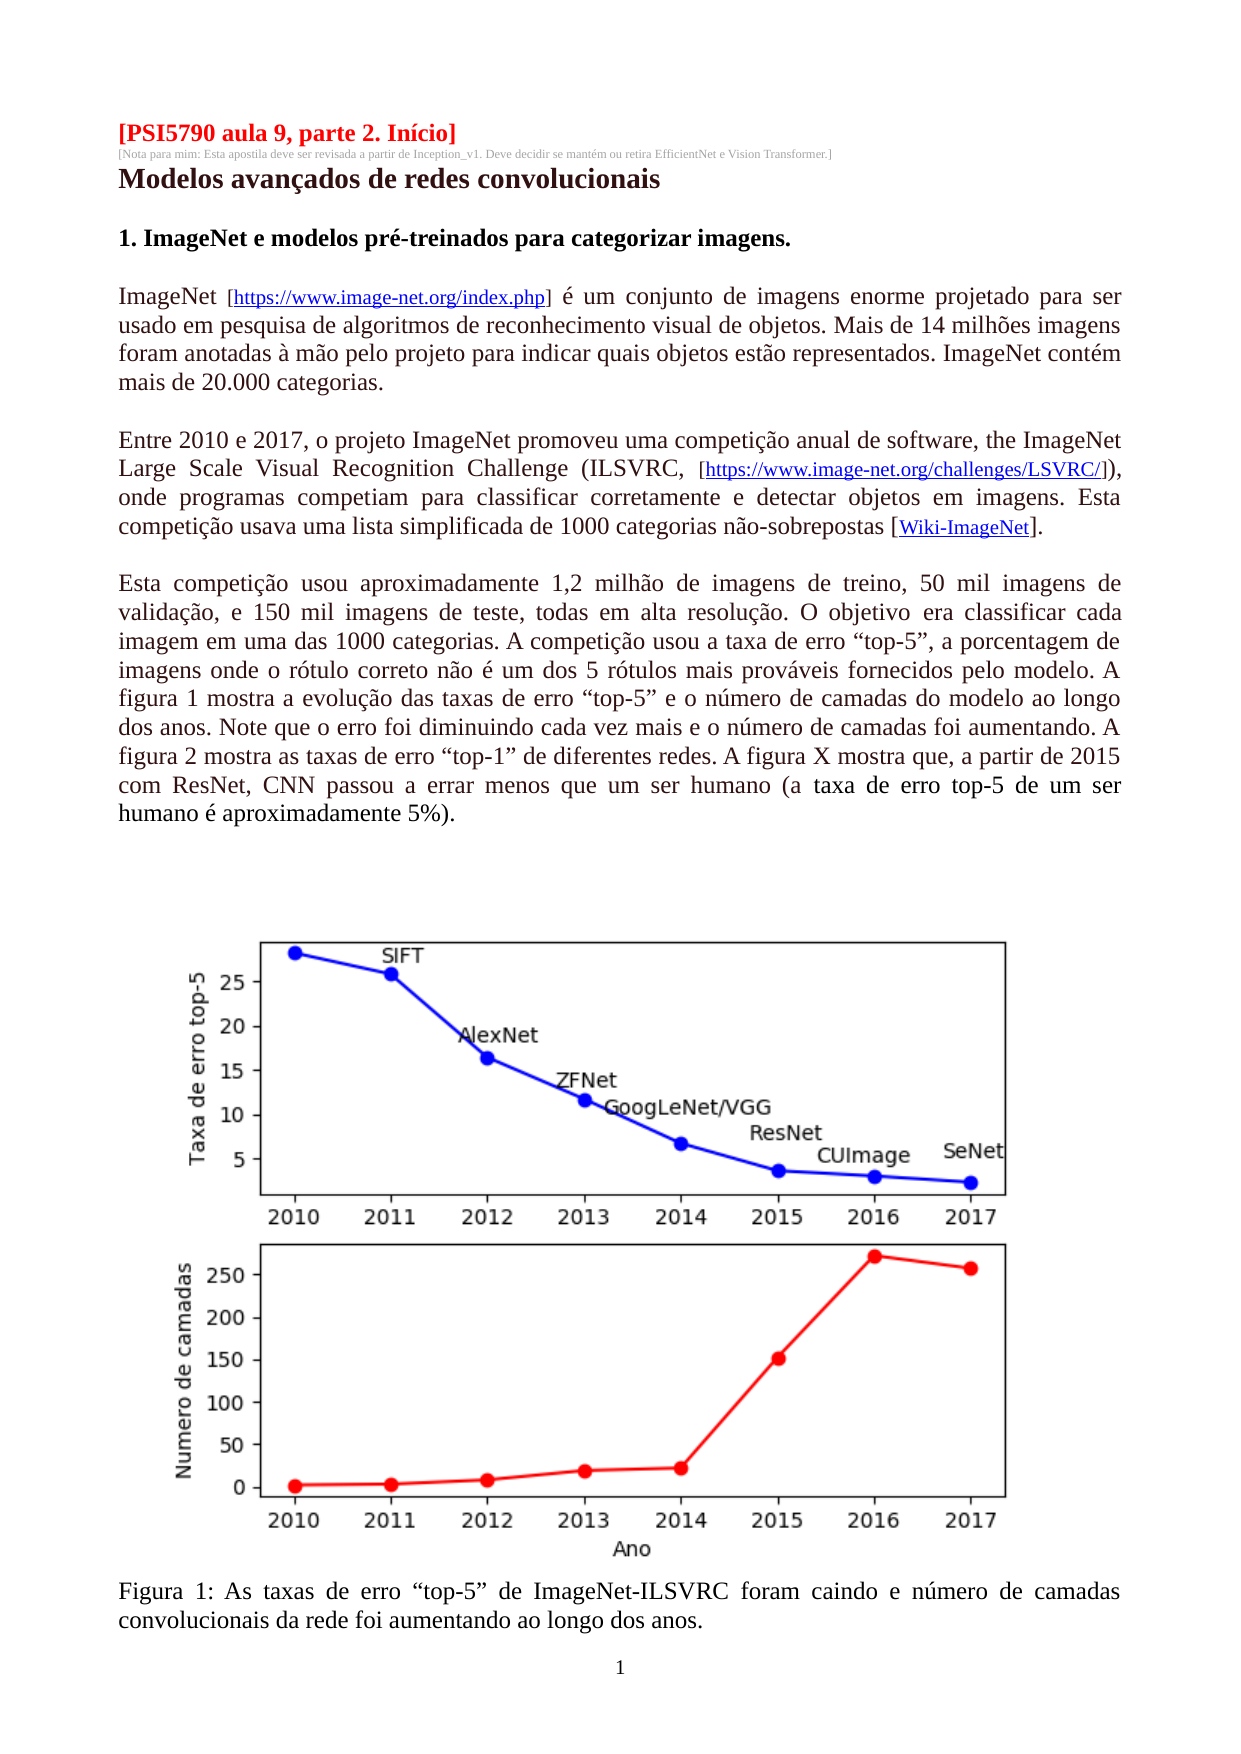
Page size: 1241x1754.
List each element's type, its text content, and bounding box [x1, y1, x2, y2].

text [PSI5790 aula 9, parte 2. Início] [118, 118, 1122, 147]
text ImageNet [https://www.image-net.org/index.php] é um conjunto de imagens enorme projetado para ser usado em pesquisa de algoritmos de reconhecimento visual de objetos. Mais de 14 milhões imagens foram anotadas à mão pelo projeto para indicar quais objetos estão representados. ImageNet contém mais de 20.000 categorias. [118, 281, 1122, 396]
text Modelos avançados de redes convolucionais [118, 161, 1122, 195]
text Esta competição usou aproximadamente 1,2 milhão de imagens de treino, 50 mil imagens de validação, e 150 mil imagens de teste, todas em alta resolução. O objetivo era classificar cada imagem em uma das 1000 categorias. A competição usou a taxa de erro “top-5”, a porcentagem de imagens onde o rótulo correto não é um dos 5 rótulos mais prováveis fornecidos pelo modelo. A figura 1 mostra a evolução das taxas de erro “top-5” e o número de camadas do modelo ao longo dos anos. Note que o erro foi diminuindo cada vez mais e o número de camadas foi aumentando. A figura 2 mostra as taxas de erro “top-1” de diferentes redes. A figura X mostra que, a partir de 2015 com ResNet, CNN passou a errar menos que um ser humano (a taxa de erro top-5 de um ser humano é aproximadamente 5%). [118, 568, 1122, 827]
text 1. ImageNet e modelos pré-treinados para categorizar imagens. [118, 223, 1122, 252]
picture [140, 856, 1100, 1576]
text [Nota para mim: Esta apostila deve ser revisada a partir de Inception_v1. Deve decidir se mantém ou retira EfficientNet e Vision Transformer.] [118, 147, 1122, 161]
text Figura 1: As taxas de erro “top-5” de ImageNet-ILSVRC foram caindo e número de camadas convolucionais da rede foi aumentando ao longo dos anos. [118, 1576, 1122, 1633]
text Entre 2010 e 2017, o projeto ImageNet promoveu uma competição anual de software, the ImageNet Large Scale Visual Recognition Challenge (ILSVRC, [https://www.image-net.org/challenges/LSVRC/]), onde programas competiam para classificar corretamente e detectar objetos em imagens. Esta competição usava uma lista simplificada de 1000 categorias não-sobrepostas [Wiki-ImageNet]. [118, 425, 1122, 540]
